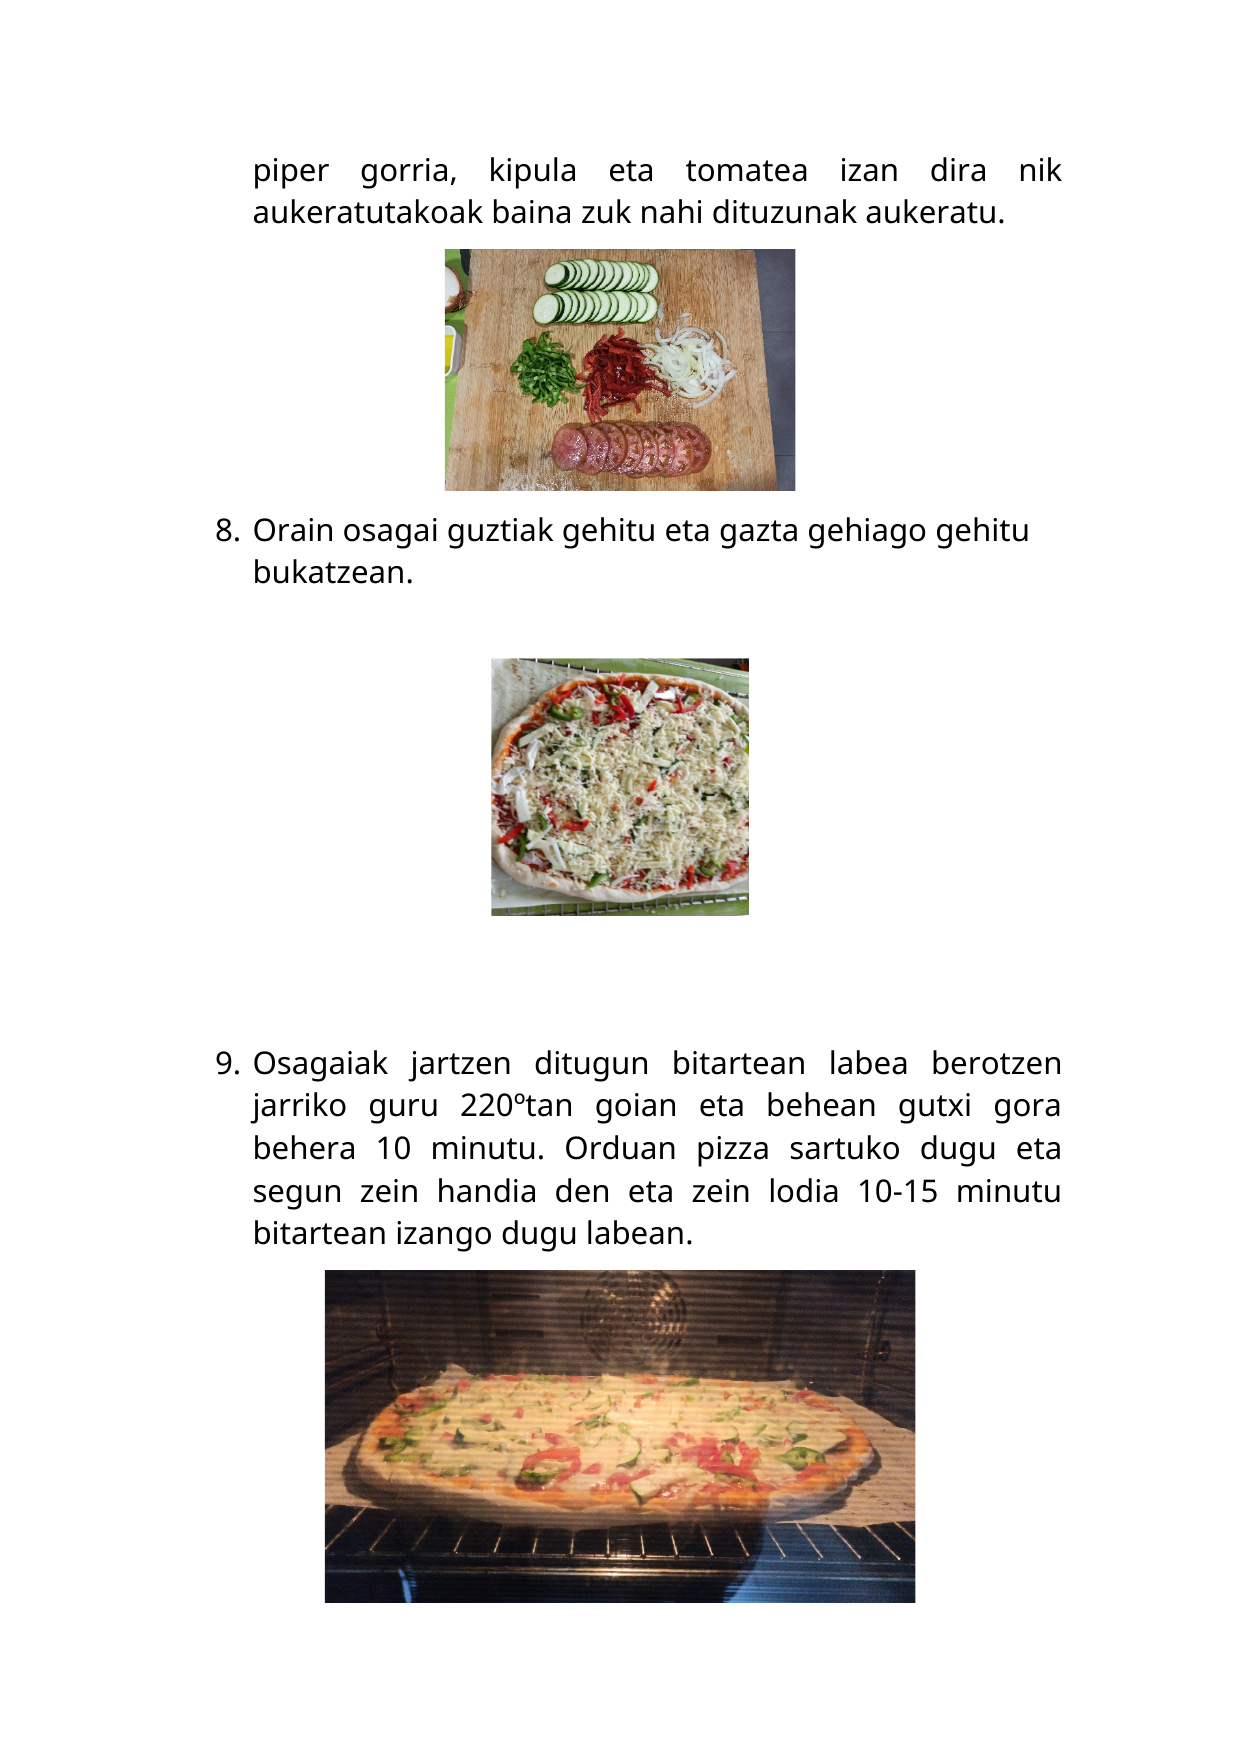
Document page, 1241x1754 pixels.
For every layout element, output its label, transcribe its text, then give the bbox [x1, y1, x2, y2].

list Orain osagai guztiak gehitu eta gazta gehiago gehitu bukatzean. [215, 508, 1063, 593]
list piper gorria, kipula eta tomatea izan dira nik aukeratutakoak baina zuk nahi dituzunak aukeratu. [215, 148, 1063, 233]
list Osagaiak jartzen ditugun bitartean labea berotzen jarriko guru 220ºtan goian eta behean gutxi gora behera 10 minutu. Orduan pizza sartuko dugu eta segun zein handia den eta zein lodia 10-15 minutu bitartean izango dugu labean. [215, 1041, 1063, 1254]
